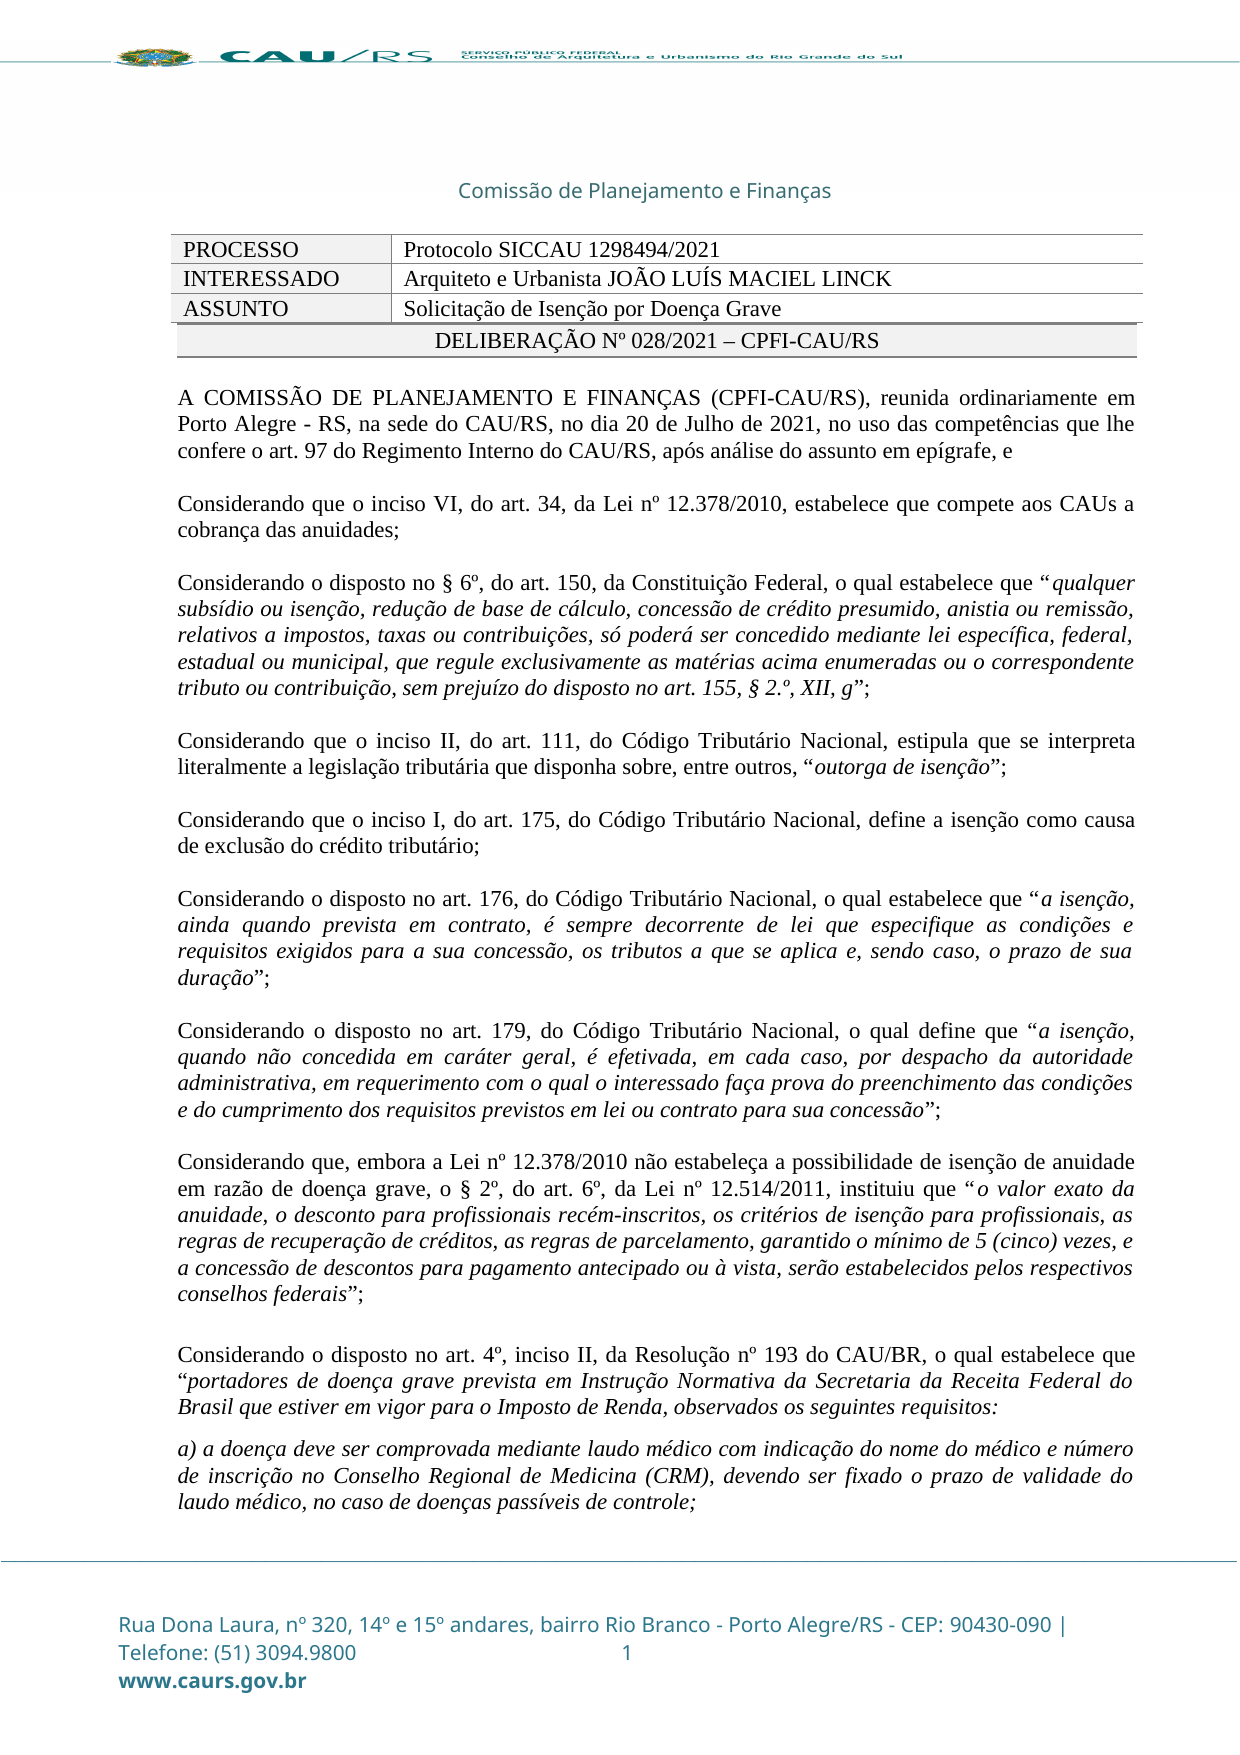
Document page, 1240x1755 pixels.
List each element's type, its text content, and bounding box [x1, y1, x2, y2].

text A COMISSÃO DE PLANEJAMENTO E FINANÇAS (CPFI-CAU/RS), reunida ordinariamente em Porto Alegre - RS, na sede do CAU/RS, no dia 20 de Julho de 2021, no uso das competências que lhe confere o art. 97 do Regimento Interno do CAU/RS, após análise do assunto em epígrafe, e [177, 384, 1137, 463]
text Considerando que, embora a Lei nº 12.378/2010 não estabeleça a possibilidade de isenção de anuidade em razão de doença grave, o § 2º, do art. 6º, da Lei nº 12.514/2011, instituiu que “o valor exato da anuidade, o desconto para profissionais recém-inscritos, os critérios de isenção para profissionais, as regras de recuperação de créditos, as regras de parcelamento, garantido o mínimo de 5 (cinco) vezes, e a concessão de descontos para pagamento antecipado ou à vista, serão estabelecidos pelos respectivos conselhos federais”; [177, 1148, 1137, 1307]
table_cell Arquiteto e Urbanista JOÃO LUÍS MACIEL LINCK [392, 264, 1143, 293]
table_header PROCESSO [171, 235, 391, 263]
text Considerando o disposto no art. 176, do Código Tributário Nacional, o qual estabelece que “a isenção, ainda quando prevista em contrato, é sempre decorrente de lei que especifique as condições e requisitos exigidos para a sua concessão, os tributos a que se aplica e, sendo caso, o prazo de sua duração”; [177, 885, 1137, 990]
text Considerando o disposto no § 6º, do art. 150, da Constituição Federal, o qual estabelece que “qualquer subsídio ou isenção, redução de base de cálculo, concessão de crédito presumido, anistia ou remissão, relativos a impostos, taxas ou contribuições, só poderá ser concedido mediante lei específica, federal, estadual ou municipal, que regule exclusivamente as matérias acima enumeradas ou o correspondente tributo ou contribuição, sem prejuízo do disposto no art. 155, § 2.º, XII, g”; [177, 569, 1137, 700]
text Considerando que o inciso II, do art. 111, do Código Tributário Nacional, estipula que se interpreta literalmente a legislação tributária que disponha sobre, entre outros, “outorga de isenção”; [177, 727, 1137, 779]
table_cell ASSUNTO [171, 294, 391, 322]
text Considerando o disposto no art. 4º, inciso II, da Resolução nº 193 do CAU/BR, o qual estabelece que “portadores de doença grave prevista em Instrução Normativa da Secretaria da Receita Federal do Brasil que estiver em vigor para o Imposto de Renda, observados os seguintes requisitos: [177, 1341, 1137, 1420]
table_cell INTERESSADO [171, 264, 391, 293]
text Considerando que o inciso VI, do art. 34, da Lei nº 12.378/2010, estabelece que compete aos CAUs a cobrança das anuidades; [177, 489, 1137, 542]
table_header Protocolo SICCAU 1298494/2021 [392, 235, 1143, 263]
text a) a doença deve ser comprovada mediante laudo médico com indicação do nome do médico e número de inscrição no Conselho Regional de Medicina (CRM), devendo ser fixado o prazo de validade do laudo médico, no caso de doenças passíveis de controle; [177, 1435, 1137, 1514]
text Considerando que o inciso I, do art. 175, do Código Tributário Nacional, define a isenção como causa de exclusão do crédito tributário; [177, 806, 1137, 858]
text Considerando o disposto no art. 179, do Código Tributário Nacional, o qual define que “a isenção, quando não concedida em caráter geral, é efetivada, em cada caso, por despacho da autoridade administrativa, em requerimento com o qual o interessado faça prova do preenchimento das condições e do cumprimento dos requisitos previstos em lei ou contrato para sua concessão”; [177, 1017, 1137, 1122]
text DELIBERAÇÃO Nº 028/2021 – CPFI-CAU/RS [177, 325, 1137, 356]
table_cell Solicitação de Isenção por Doença Grave [392, 294, 1143, 322]
